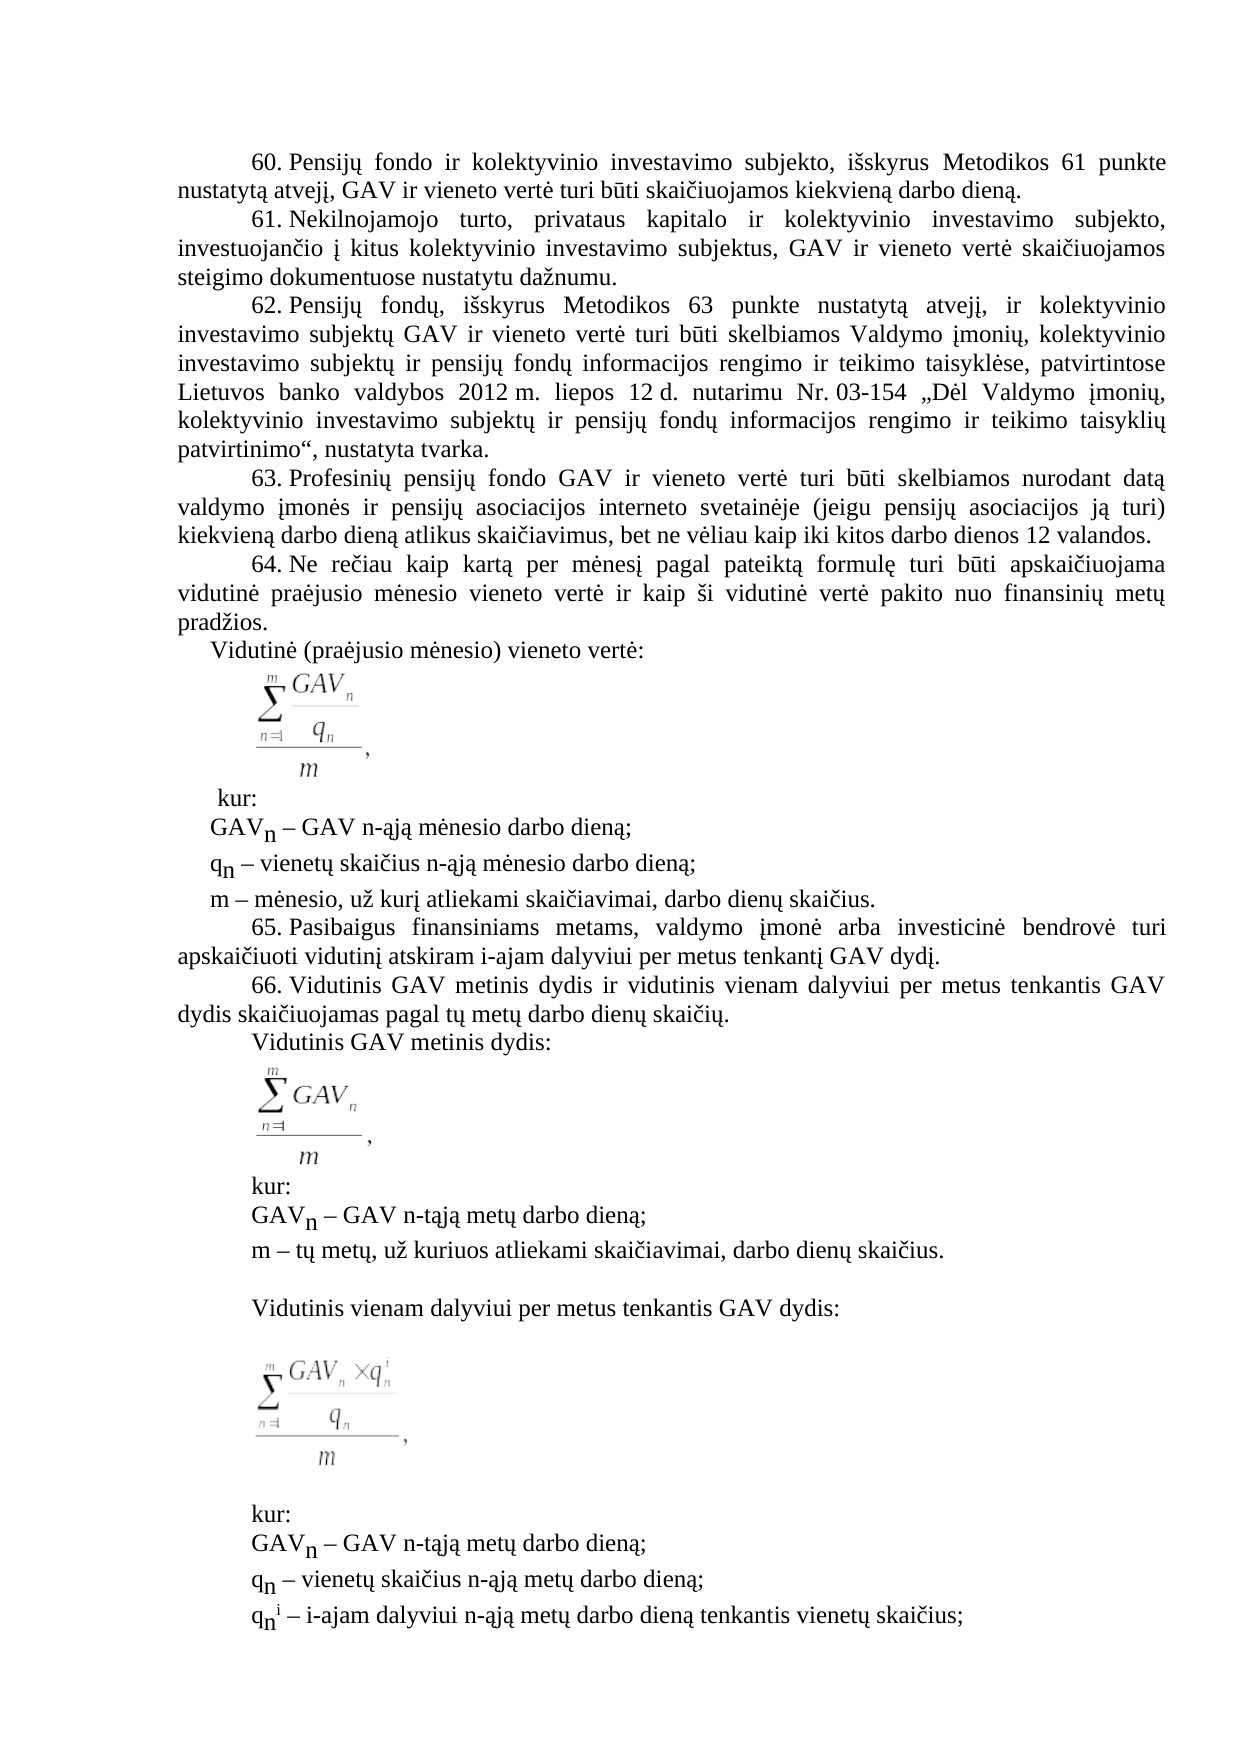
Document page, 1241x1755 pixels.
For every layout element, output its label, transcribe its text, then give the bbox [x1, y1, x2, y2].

text qni – i-ajam dalyviui n-ąją metų darbo dieną tenkantis vienetų skaičius; [177, 1600, 1166, 1636]
text kur: [177, 1499, 1166, 1528]
text GAVn – GAV n-tąją metų darbo dieną; [177, 1200, 1166, 1236]
text Vidutinė (praėjusio mėnesio) vieneto vertė: [177, 636, 1166, 664]
text qn – vienetų skaičius n-ąją mėnesio darbo dieną; [177, 848, 1166, 884]
text GAVn – GAV n-ąją mėnesio darbo dieną; [177, 812, 1166, 848]
text 66. Vidutinis GAV metinis dydis ir vidutinis vienam dalyviui per metus tenkantis GAV dydis skaičiuojamas pagal tų metų darbo dienų skaičių. [177, 970, 1166, 1027]
text 60. Pensijų fondo ir kolektyvinio investavimo subjekto, išskyrus Metodikos 61 punkte nustatytą atvejį, GAV ir vieneto vertė turi būti skaičiuojamos kiekvieną darbo dieną. [177, 147, 1166, 204]
text Vidutinis vienam dalyviui per metus tenkantis GAV dydis: [177, 1293, 1166, 1322]
text 65. Pasibaigus finansiniams metams, valdymo įmonė arba investicinė bendrovė turi apskaičiuoti vidutinį atskiram i-ajam dalyviui per metus tenkantį GAV dydį. [177, 912, 1166, 970]
text kur: [177, 1171, 1166, 1200]
text kur: [177, 783, 1166, 812]
text Vidutinis GAV metinis dydis: [177, 1027, 1166, 1056]
text qn – vienetų skaičius n-ąją metų darbo dieną; [177, 1564, 1166, 1600]
text 62. Pensijų fondų, išskyrus Metodikos 63 punkte nustatytą atvejį, ir kolektyvinio investavimo subjektų GAV ir vieneto vertė turi būti skelbiamos Valdymo įmonių, kolektyvinio investavimo subjektų ir pensijų fondų informacijos rengimo ir teikimo taisyklėse, patvirtintose Lietuvos banko valdybos 2012 m. liepos 12 d. nutarimu Nr. 03-154 „Dėl Valdymo įmonių, kolektyvinio investavimo subjektų ir pensijų fondų informacijos rengimo ir teikimo taisyklių patvirtinimo“, nustatyta tvarka. [177, 291, 1166, 463]
text m – tų metų, už kuriuos atliekami skaičiavimai, darbo dienų skaičius. [177, 1236, 1166, 1264]
text 64. Ne rečiau kaip kartą per mėnesį pagal pateiktą formulę turi būti apskaičiuojama vidutinė praėjusio mėnesio vieneto vertė ir kaip ši vidutinė vertė pakito nuo finansinių metų pradžios. [177, 549, 1166, 636]
text GAVn – GAV n-tąją metų darbo dieną; [177, 1528, 1166, 1564]
text m – mėnesio, už kurį atliekami skaičiavimai, darbo dienų skaičius. [177, 884, 1166, 912]
text 61. Nekilnojamojo turto, privataus kapitalo ir kolektyvinio investavimo subjekto, investuojančio į kitus kolektyvinio investavimo subjektus, GAV ir vieneto vertė skaičiuojamos steigimo dokumentuose nustatytu dažnumu. [177, 204, 1166, 291]
text 63. Profesinių pensijų fondo GAV ir vieneto vertė turi būti skelbiamos nurodant datą valdymo įmonės ir pensijų asociacijos interneto svetainėje (jeigu pensijų asociacijos ją turi) kiekvieną darbo dieną atlikus skaičiavimus, bet ne vėliau kaip iki kitos darbo dienos 12 valandos. [177, 463, 1166, 549]
